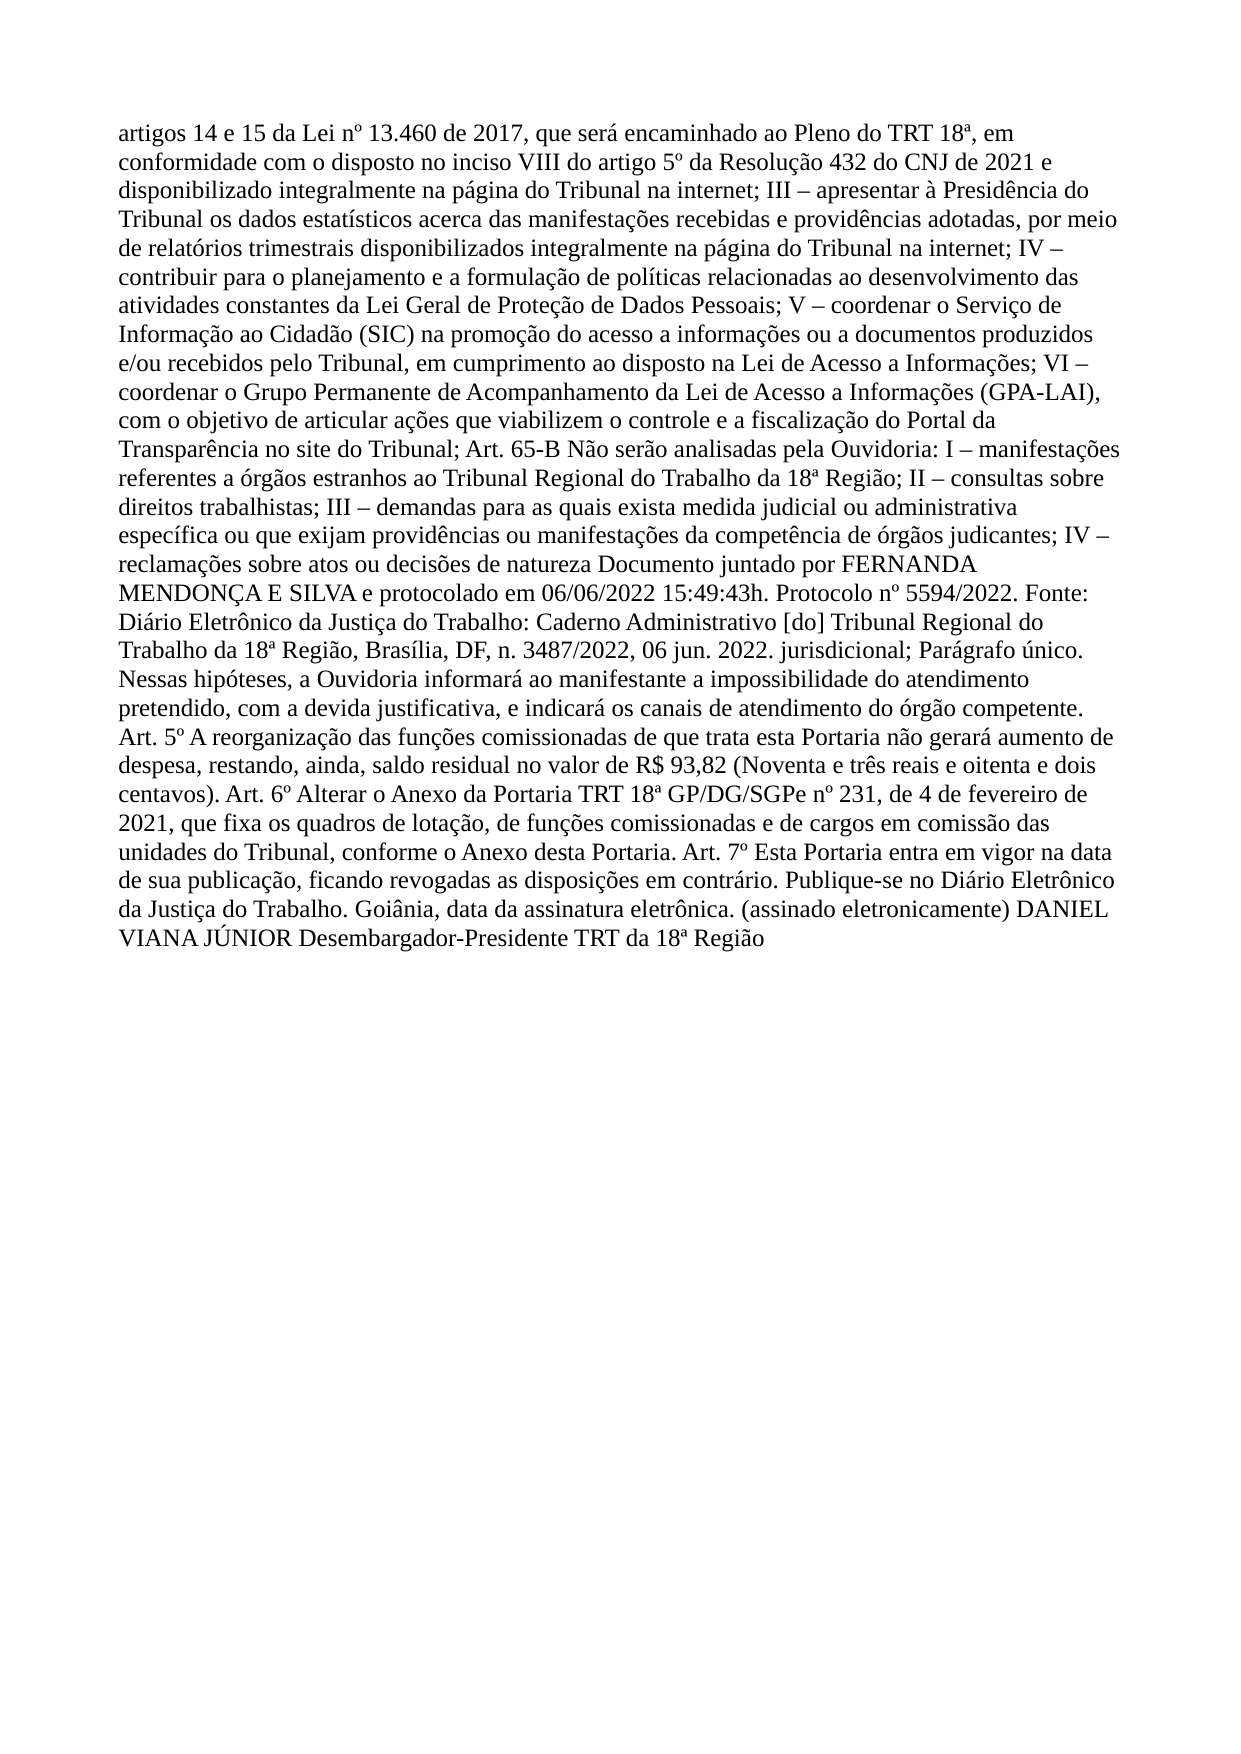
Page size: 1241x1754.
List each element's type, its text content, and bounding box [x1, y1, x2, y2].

text artigos 14 e 15 da Lei nº 13.460 de 2017, que será encaminhado ao Pleno do TRT 18ª, em conformidade com o disposto no inciso VIII do artigo 5º da Resolução 432 do CNJ de 2021 e disponibilizado integralmente na página do Tribunal na internet; III – apresentar à Presidência do Tribunal os dados estatísticos acerca das manifestações recebidas e providências adotadas, por meio de relatórios trimestrais disponibilizados integralmente na página do Tribunal na internet; IV – contribuir para o planejamento e a formulação de políticas relacionadas ao desenvolvimento das atividades constantes da Lei Geral de Proteção de Dados Pessoais; V – coordenar o Serviço de Informação ao Cidadão (SIC) na promoção do acesso a informações ou a documentos produzidos e/ou recebidos pelo Tribunal, em cumprimento ao disposto na Lei de Acesso a Informações; VI – coordenar o Grupo Permanente de Acompanhamento da Lei de Acesso a Informações (GPA-LAI), com o objetivo de articular ações que viabilizem o controle e a fiscalização do Portal da Transparência no site do Tribunal; Art. 65-B Não serão analisadas pela Ouvidoria: I – manifestações referentes a órgãos estranhos ao Tribunal Regional do Trabalho da 18ª Região; II – consultas sobre direitos trabalhistas; III – demandas para as quais exista medida judicial ou administrativa específica ou que exijam providências ou manifestações da competência de órgãos judicantes; IV – reclamações sobre atos ou decisões de natureza Documento juntado por FERNANDA MENDONÇA E SILVA e protocolado em 06/06/2022 15:49:43h. Protocolo nº 5594/2022. Fonte: Diário Eletrônico da Justiça do Trabalho: Caderno Administrativo [do] Tribunal Regional do Trabalho da 18ª Região, Brasília, DF, n. 3487/2022, 06 jun. 2022. jurisdicional; Parágrafo único. Nessas hipóteses, a Ouvidoria informará ao manifestante a impossibilidade do atendimento pretendido, com a devida justificativa, e indicará os canais de atendimento do órgão competente. Art. 5º A reorganização das funções comissionadas de que trata esta Portaria não gerará aumento de despesa, restando, ainda, saldo residual no valor de R$ 93,82 (Noventa e três reais e oitenta e dois centavos). Art. 6º Alterar o Anexo da Portaria TRT 18ª GP/DG/SGPe nº 231, de 4 de fevereiro de 2021, que fixa os quadros de lotação, de funções comissionadas e de cargos em comissão das unidades do Tribunal, conforme o Anexo desta Portaria. Art. 7º Esta Portaria entra em vigor na data de sua publicação, ficando revogadas as disposições em contrário. Publique-se no Diário Eletrônico da Justiça do Trabalho. Goiânia, data da assinatura eletrônica. (assinado eletronicamente) DANIEL VIANA JÚNIOR Desembargador-Presidente TRT da 18ª Região [118, 118, 1122, 952]
